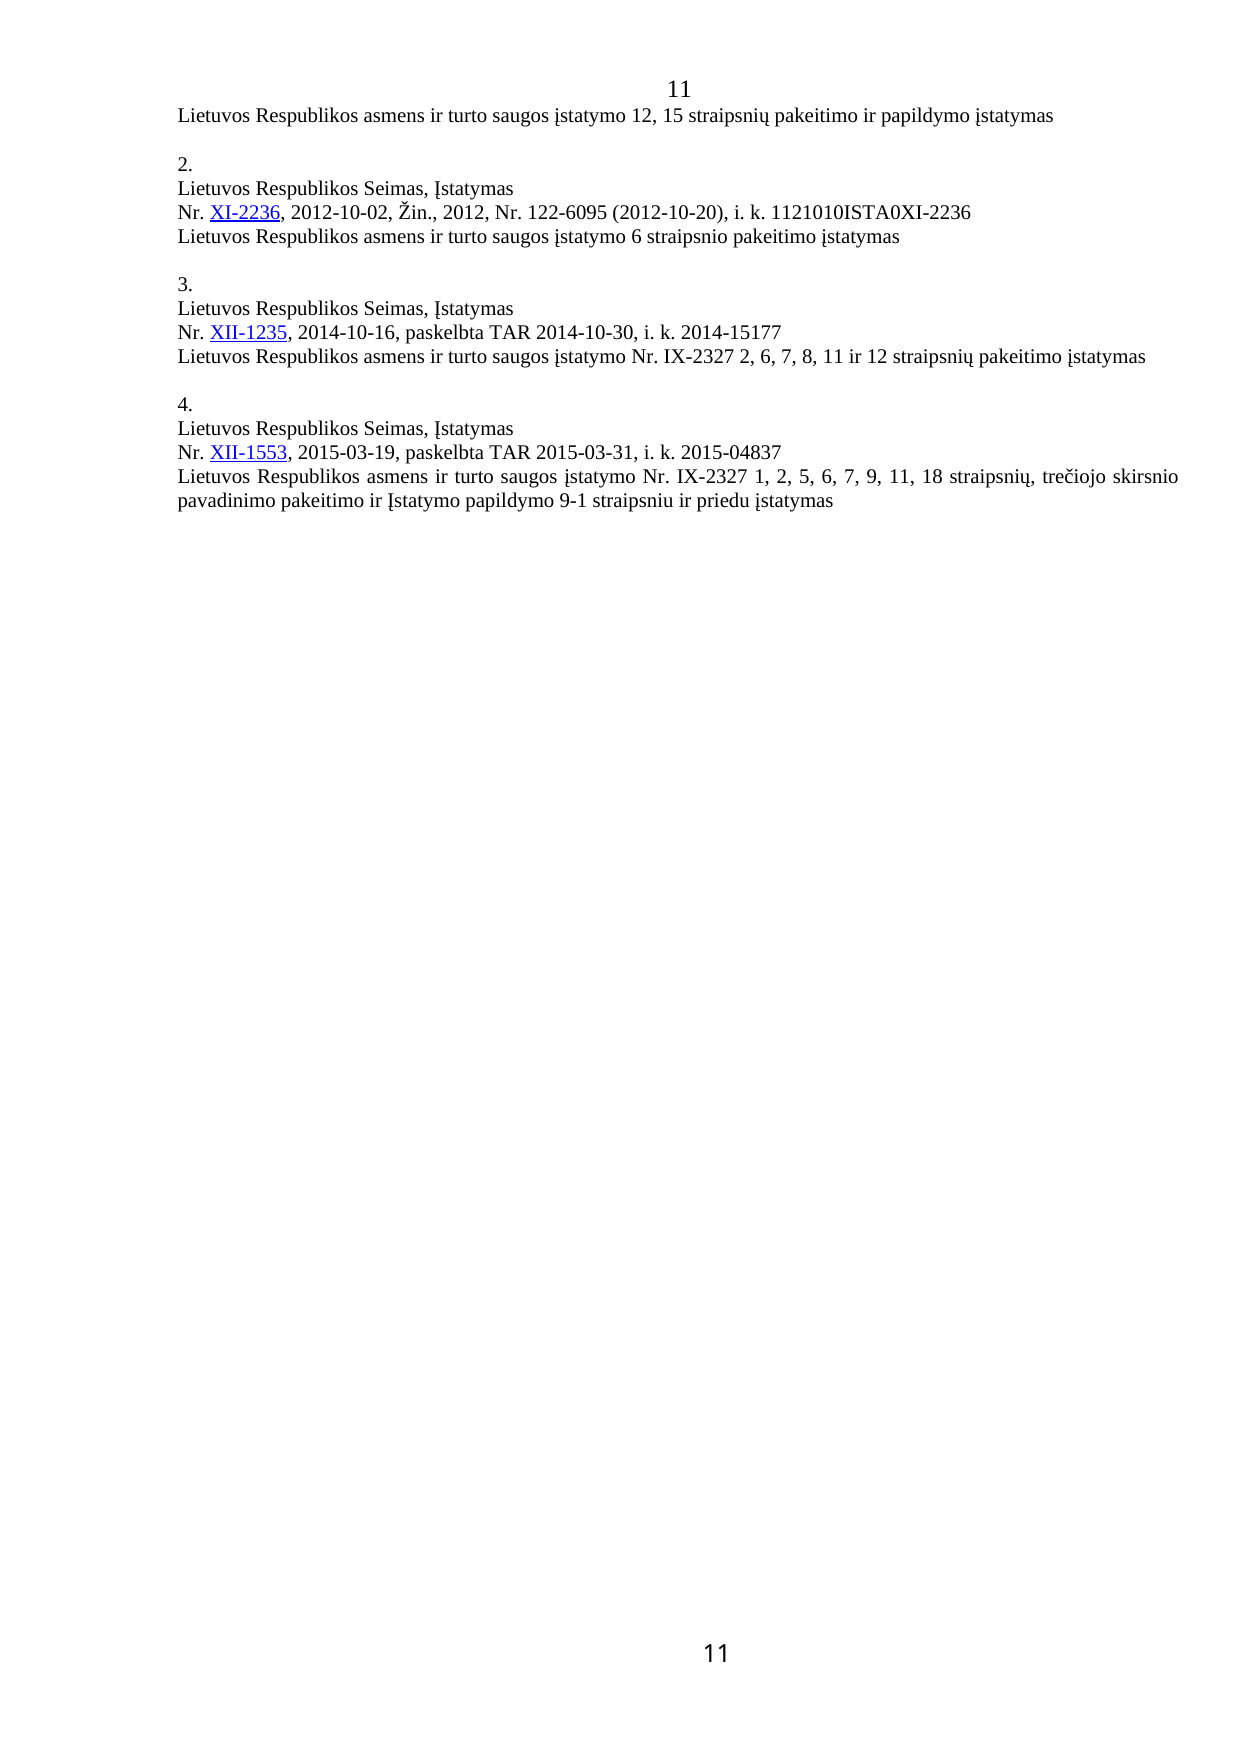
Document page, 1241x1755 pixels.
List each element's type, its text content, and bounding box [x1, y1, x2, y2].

text 2. [177, 152, 1181, 176]
text Lietuvos Respublikos asmens ir turto saugos įstatymo Nr. IX-2327 1, 2, 5, 6, 7, 9, 11, 18 straipsnių, trečiojo skirsnio pavadinimo pakeitimo ir Įstatymo papildymo 9-1 straipsniu ir priedu įstatymas [177, 464, 1181, 512]
text 4. [177, 392, 1181, 416]
text Nr. XII-1553, 2015-03-19, paskelbta TAR 2015-03-31, i. k. 2015-04837 [177, 440, 1181, 464]
text Lietuvos Respublikos Seimas, Įstatymas [177, 296, 1181, 320]
text Lietuvos Respublikos asmens ir turto saugos įstatymo Nr. IX-2327 2, 6, 7, 8, 11 ir 12 straipsnių pakeitimo įstatymas [177, 344, 1181, 368]
text Lietuvos Respublikos asmens ir turto saugos įstatymo 6 straipsnio pakeitimo įstatymas [177, 224, 1181, 248]
text 3. [177, 272, 1181, 296]
text Lietuvos Respublikos asmens ir turto saugos įstatymo 12, 15 straipsnių pakeitimo ir papildymo įstatymas [177, 103, 1181, 127]
text Nr. XI-2236, 2012-10-02, Žin., 2012, Nr. 122-6095 (2012-10-20), i. k. 1121010ISTA0XI-2236 [177, 200, 1181, 224]
text Lietuvos Respublikos Seimas, Įstatymas [177, 416, 1181, 440]
text Lietuvos Respublikos Seimas, Įstatymas [177, 176, 1181, 200]
text Nr. XII-1235, 2014-10-16, paskelbta TAR 2014-10-30, i. k. 2014-15177 [177, 320, 1181, 344]
